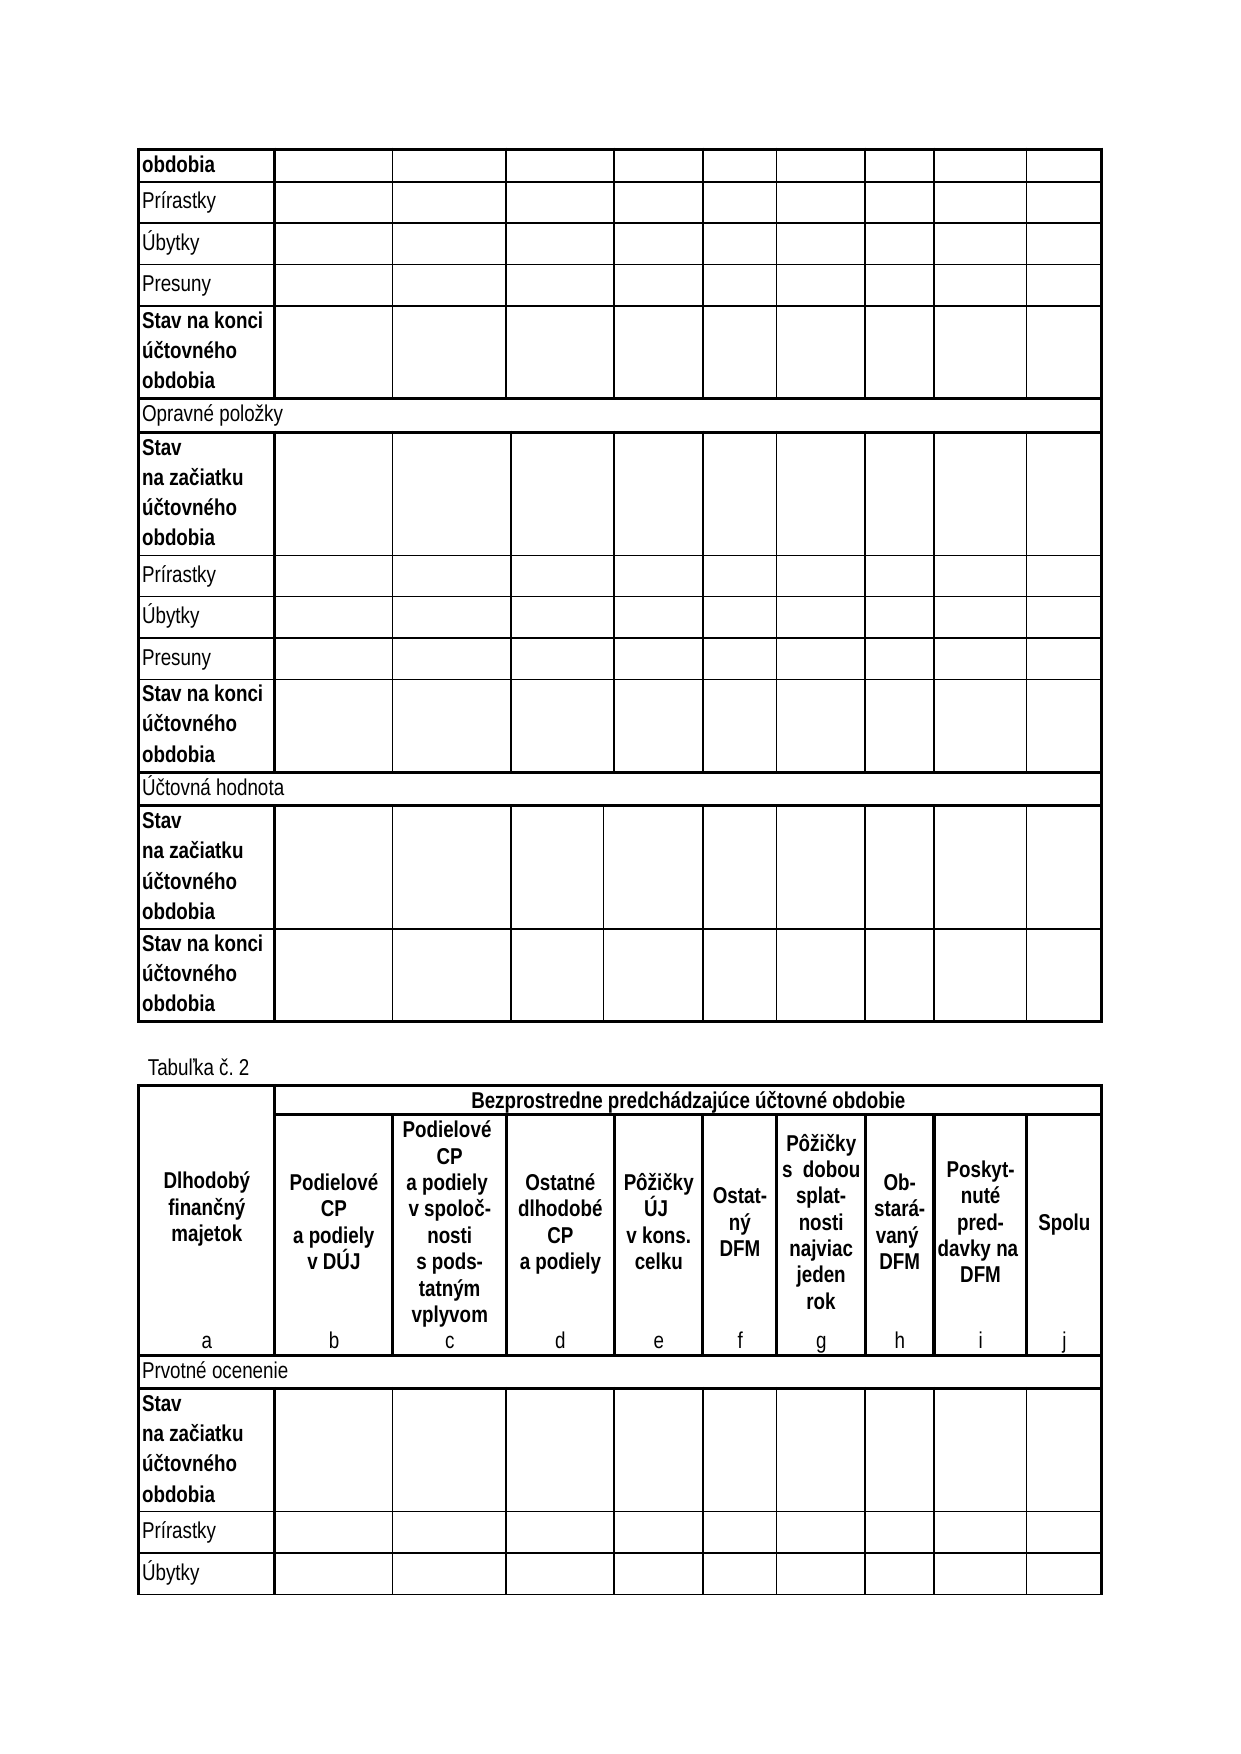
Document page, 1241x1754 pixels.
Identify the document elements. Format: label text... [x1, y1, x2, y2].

table_cell Opravné položky [140, 400, 1100, 431]
table_cell [276, 1512, 392, 1552]
table_cell [866, 434, 933, 554]
table_cell Prírastky [140, 1512, 273, 1552]
table_cell [866, 307, 933, 397]
table_cell [935, 1554, 1026, 1593]
table_cell [507, 1390, 613, 1511]
table_cell [866, 807, 933, 928]
table_cell [935, 597, 1026, 637]
table_cell [615, 597, 702, 637]
table_cell [935, 434, 1026, 554]
table_cell h [867, 1327, 932, 1353]
table_cell [777, 639, 864, 678]
table_cell [615, 307, 702, 397]
table_cell [777, 434, 864, 554]
table_cell Prírastky [140, 183, 273, 222]
table_cell [276, 930, 392, 1020]
table_cell [777, 307, 864, 397]
table_cell i [936, 1327, 1025, 1353]
table_cell [935, 1390, 1026, 1511]
table_cell [393, 597, 510, 637]
table_cell f [704, 1327, 775, 1353]
table_cell [276, 807, 392, 928]
table_cell [393, 1390, 505, 1511]
table_cell [393, 151, 505, 181]
table_cell [276, 556, 392, 596]
table_cell Stav na konci účtovného obdobia [140, 930, 273, 1020]
table_cell [866, 1512, 933, 1552]
table_cell [935, 807, 1026, 928]
table_cell [1027, 639, 1100, 678]
table_cell [393, 265, 505, 305]
table_cell c [394, 1327, 505, 1353]
table_cell [935, 930, 1026, 1020]
table_cell [704, 1390, 776, 1511]
table_cell [866, 680, 933, 771]
table_cell b [276, 1327, 391, 1353]
table_cell [777, 224, 864, 264]
table_cell Spolu [1028, 1116, 1100, 1327]
table_cell [276, 1390, 392, 1511]
table_cell [276, 151, 392, 181]
table_cell [393, 1554, 505, 1593]
table_cell [704, 639, 776, 678]
table_cell [393, 556, 510, 596]
table_cell [777, 265, 864, 305]
table_cell [393, 224, 505, 264]
text Tabuľka č. 2 [148, 1053, 1093, 1080]
table_cell Prvotné ocenenie [140, 1357, 1100, 1387]
table_cell [777, 807, 864, 928]
table_cell [615, 1554, 702, 1593]
table_cell [704, 307, 776, 397]
table_cell [393, 639, 510, 678]
table_cell [777, 183, 864, 222]
table_cell [393, 434, 510, 554]
table_cell [1027, 807, 1100, 928]
table_cell [704, 680, 776, 771]
table_cell obdobia [140, 151, 273, 181]
table_cell [866, 639, 933, 678]
table_cell [615, 639, 702, 678]
table_cell [1027, 307, 1100, 397]
table_cell [935, 151, 1026, 181]
table_cell Ob-stará-vaný DFM [867, 1116, 932, 1327]
table_cell [704, 1512, 776, 1552]
table_cell [512, 680, 613, 771]
table_cell [507, 151, 613, 181]
table_cell [704, 224, 776, 264]
table_cell [507, 1554, 613, 1593]
table_cell d [508, 1327, 613, 1353]
table_header Dlhodobý finančný majetok [140, 1087, 273, 1327]
table_cell [935, 639, 1026, 678]
table_cell [704, 807, 776, 928]
table_cell [604, 807, 702, 928]
table_cell Úbytky [140, 224, 273, 264]
table_cell Ostatné dlhodobé CP a podiely [508, 1116, 613, 1327]
table_cell a [140, 1327, 273, 1353]
table_cell Ostat-ný DFM [704, 1116, 775, 1327]
table_cell [604, 930, 702, 1020]
table_cell [777, 1390, 864, 1511]
table_cell [704, 183, 776, 222]
table_cell [507, 265, 613, 305]
table_cell [777, 930, 864, 1020]
table_cell [512, 434, 613, 554]
table_cell Pôžičky s dobou splat-nosti najviac jeden rok [778, 1116, 864, 1327]
table_cell Presuny [140, 265, 273, 305]
table_cell [1027, 434, 1100, 554]
table_cell [935, 183, 1026, 222]
table_cell [777, 556, 864, 596]
table_cell [935, 224, 1026, 264]
table_cell [507, 1512, 613, 1552]
table_cell [704, 556, 776, 596]
table_cell [704, 151, 776, 181]
table_cell [393, 930, 510, 1020]
table_cell Stav na začiatku účtovného obdobia [140, 434, 273, 554]
table_cell [935, 307, 1026, 397]
table_cell [935, 1512, 1026, 1552]
table_cell [615, 151, 702, 181]
table_cell [615, 434, 702, 554]
table_cell [512, 597, 613, 637]
table_cell [276, 680, 392, 771]
table_cell [1027, 1554, 1100, 1593]
table_cell [866, 930, 933, 1020]
table_cell Účtovná hodnota [140, 774, 1100, 804]
table_cell [615, 1390, 702, 1511]
table_cell Presuny [140, 639, 273, 678]
table_cell [866, 1554, 933, 1593]
table_cell Pôžičky ÚJ v kons. celku [616, 1116, 701, 1327]
table_cell [1027, 183, 1100, 222]
table_cell [935, 265, 1026, 305]
table_cell Stav na začiatku účtovného obdobia [140, 1390, 273, 1511]
table_cell e [616, 1327, 701, 1353]
table_cell [777, 680, 864, 771]
table_cell [866, 556, 933, 596]
table_cell g [778, 1327, 864, 1353]
table_cell [1027, 151, 1100, 181]
table_cell [704, 265, 776, 305]
table_cell [512, 556, 613, 596]
table_cell [276, 1554, 392, 1593]
table_cell [704, 597, 776, 637]
table_cell Úbytky [140, 597, 273, 637]
table_cell Prírastky [140, 556, 273, 596]
table_cell [393, 1512, 505, 1552]
table_cell [615, 183, 702, 222]
table_cell Stav na konci účtovného obdobia [140, 307, 273, 397]
table_cell [866, 265, 933, 305]
table_cell [276, 307, 392, 397]
table_cell [866, 183, 933, 222]
table_cell Podielové CP a podiely v spoloč-nosti s pods-tatným vplyvom [394, 1116, 505, 1327]
table_cell [1027, 1512, 1100, 1552]
table_cell [393, 183, 505, 222]
table_cell [704, 930, 776, 1020]
table_cell [507, 183, 613, 222]
table_cell [276, 434, 392, 554]
table_cell Stav na začiatku účtovného obdobia [140, 807, 273, 928]
table_cell [1027, 930, 1100, 1020]
table_cell [615, 1512, 702, 1552]
table_cell [866, 224, 933, 264]
table_cell [866, 1390, 933, 1511]
table_cell [777, 151, 864, 181]
table_cell [512, 930, 603, 1020]
table_cell [615, 556, 702, 596]
table_cell [1027, 1390, 1100, 1511]
table_cell [1027, 265, 1100, 305]
table_cell [393, 807, 510, 928]
table_cell [704, 434, 776, 554]
table_cell [276, 639, 392, 678]
table_cell [393, 307, 505, 397]
table_cell [866, 597, 933, 637]
table_cell [704, 1554, 776, 1593]
table_cell [507, 307, 613, 397]
table_cell [866, 151, 933, 181]
table_cell [512, 639, 613, 678]
table_cell [935, 556, 1026, 596]
table_cell [777, 1512, 864, 1552]
table_cell [276, 597, 392, 637]
table_cell [615, 224, 702, 264]
table_cell [777, 597, 864, 637]
table_cell [1027, 556, 1100, 596]
table_cell [512, 807, 603, 928]
table_cell [615, 265, 702, 305]
table_cell [1027, 680, 1100, 771]
table_cell Poskyt-nuté pred-davky na DFM [936, 1116, 1025, 1327]
table_cell [935, 680, 1026, 771]
table_cell [393, 680, 510, 771]
table_cell [276, 265, 392, 305]
table_cell [777, 1554, 864, 1593]
table_cell [276, 183, 392, 222]
table_cell [1027, 597, 1100, 637]
table_cell Podielové CP a podiely v DÚJ [276, 1116, 391, 1327]
table_cell j [1028, 1327, 1100, 1353]
table_cell Úbytky [140, 1554, 273, 1593]
table_cell [507, 224, 613, 264]
table_cell [1027, 224, 1100, 264]
table_cell [615, 680, 702, 771]
table_cell [276, 224, 392, 264]
table_cell Stav na konci účtovného obdobia [140, 680, 273, 771]
table_header Bezprostredne predchádzajúce účtovné obdobie [276, 1087, 1100, 1113]
